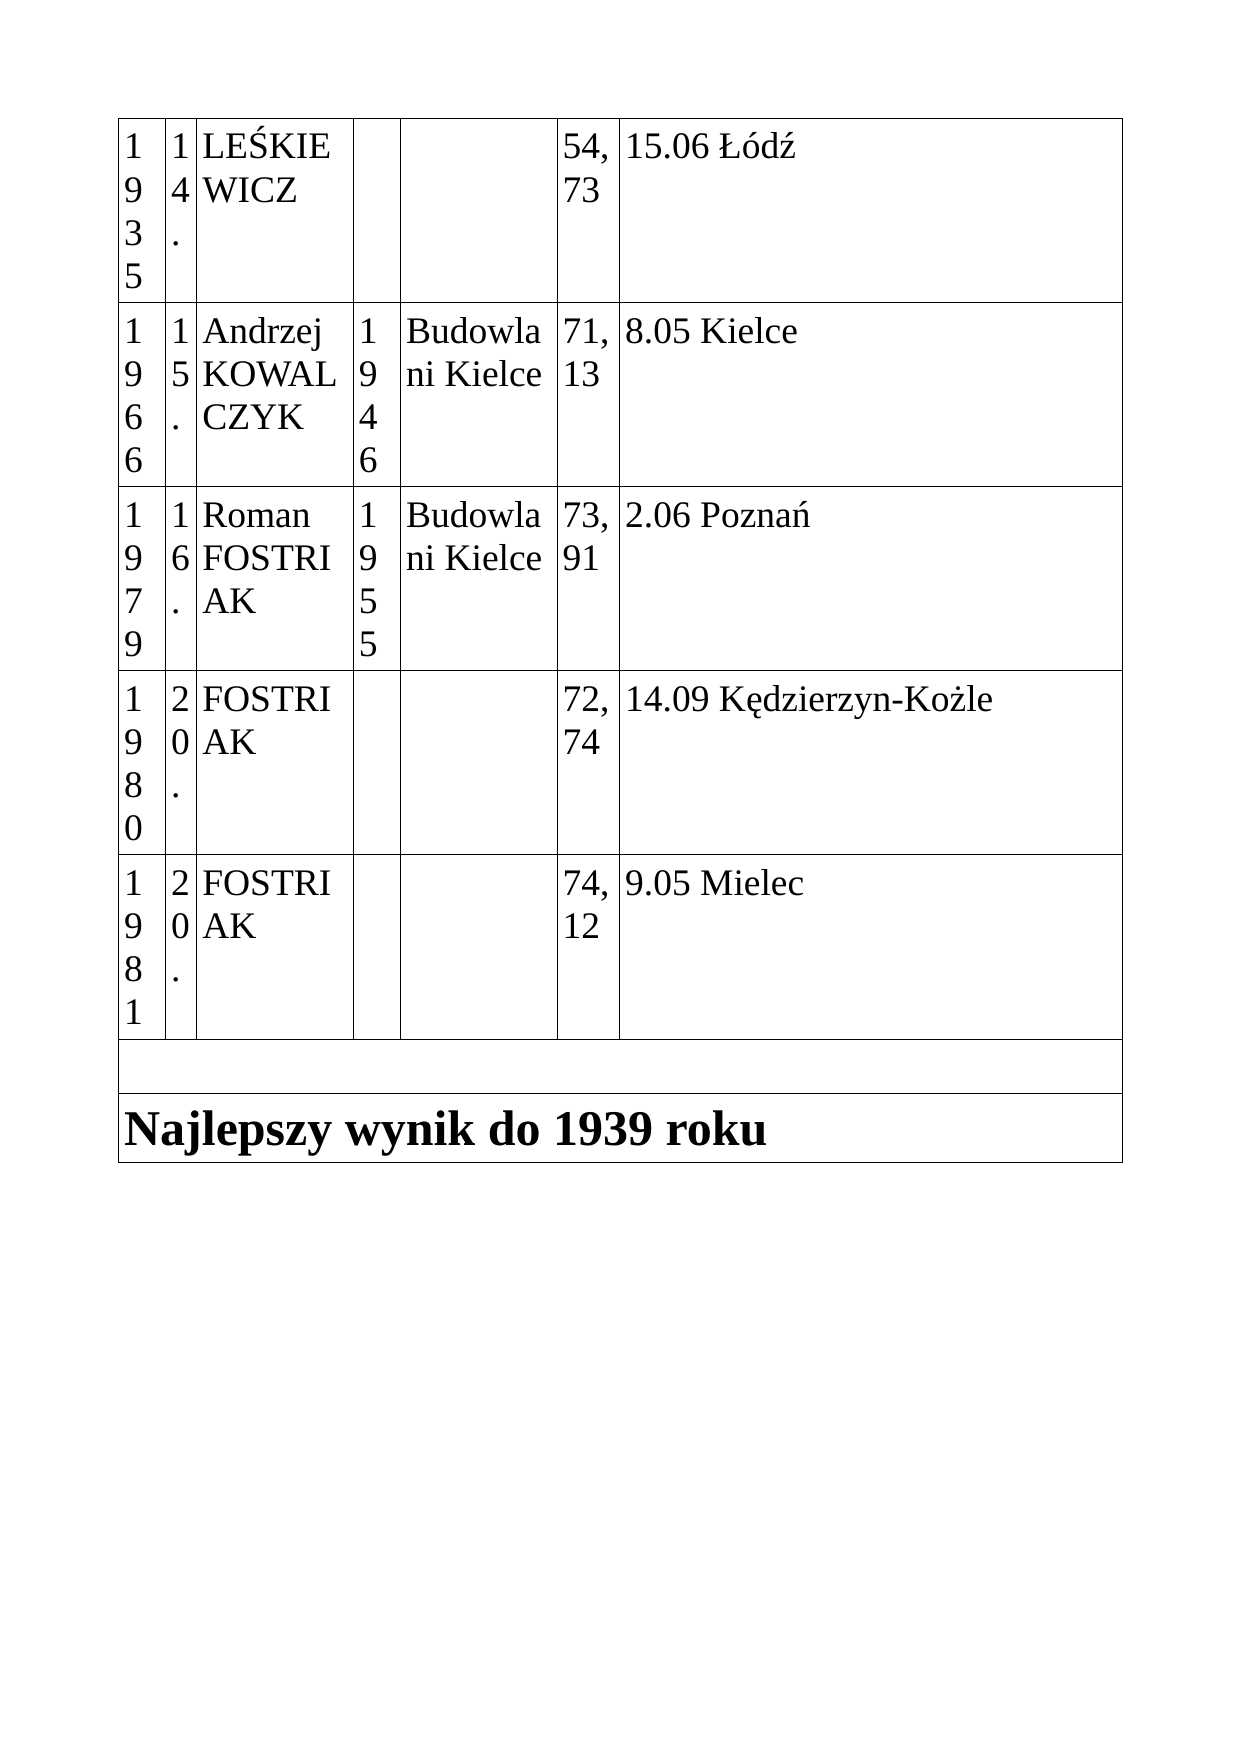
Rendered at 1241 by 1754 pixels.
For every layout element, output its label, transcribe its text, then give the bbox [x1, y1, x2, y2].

table_cell 71,13 [558, 303, 619, 486]
table_cell FOSTRIAK [197, 671, 353, 854]
table_cell 54,73 [558, 119, 619, 302]
table_cell Najlepszy wynik do 1939 roku [119, 1094, 1122, 1162]
table_cell 15. [166, 303, 196, 486]
table_cell Roman FOSTRIAK [197, 487, 353, 670]
table_cell FOSTRIAK [197, 855, 353, 1038]
table_cell [354, 671, 400, 854]
table_cell 72,74 [558, 671, 619, 854]
table_cell [119, 1040, 1122, 1093]
table_cell 9.05 Mielec [620, 855, 1122, 1038]
table_cell 20. [166, 671, 196, 854]
table_cell 1946 [354, 303, 400, 486]
table_cell 14. [166, 119, 196, 302]
table_cell [401, 119, 557, 302]
table_cell Andrzej KOWALCZYK [197, 303, 353, 486]
table_cell 16. [166, 487, 196, 670]
table_cell 8.05 Kielce [620, 303, 1122, 486]
table_cell [354, 119, 400, 302]
table_cell Budowlani Kielce [401, 303, 557, 486]
table_cell [354, 855, 400, 1038]
table_cell 15.06 Łódź [620, 119, 1122, 302]
table_cell 14.09 Kędzierzyn-Kożle [620, 671, 1122, 854]
table_cell LEŚKIEWICZ [197, 119, 353, 302]
table_cell 2.06 Poznań [620, 487, 1122, 670]
table_cell 1979 [119, 487, 165, 670]
table_cell 74,12 [558, 855, 619, 1038]
table_cell 1980 [119, 671, 165, 854]
table_cell [401, 855, 557, 1038]
table_cell 1981 [119, 855, 165, 1038]
table_cell 1955 [354, 487, 400, 670]
table_cell Budowlani Kielce [401, 487, 557, 670]
table_cell 1966 [119, 303, 165, 486]
table_cell [401, 671, 557, 854]
table_cell 1935 [119, 119, 165, 302]
table_cell 73,91 [558, 487, 619, 670]
table_cell 20. [166, 855, 196, 1038]
